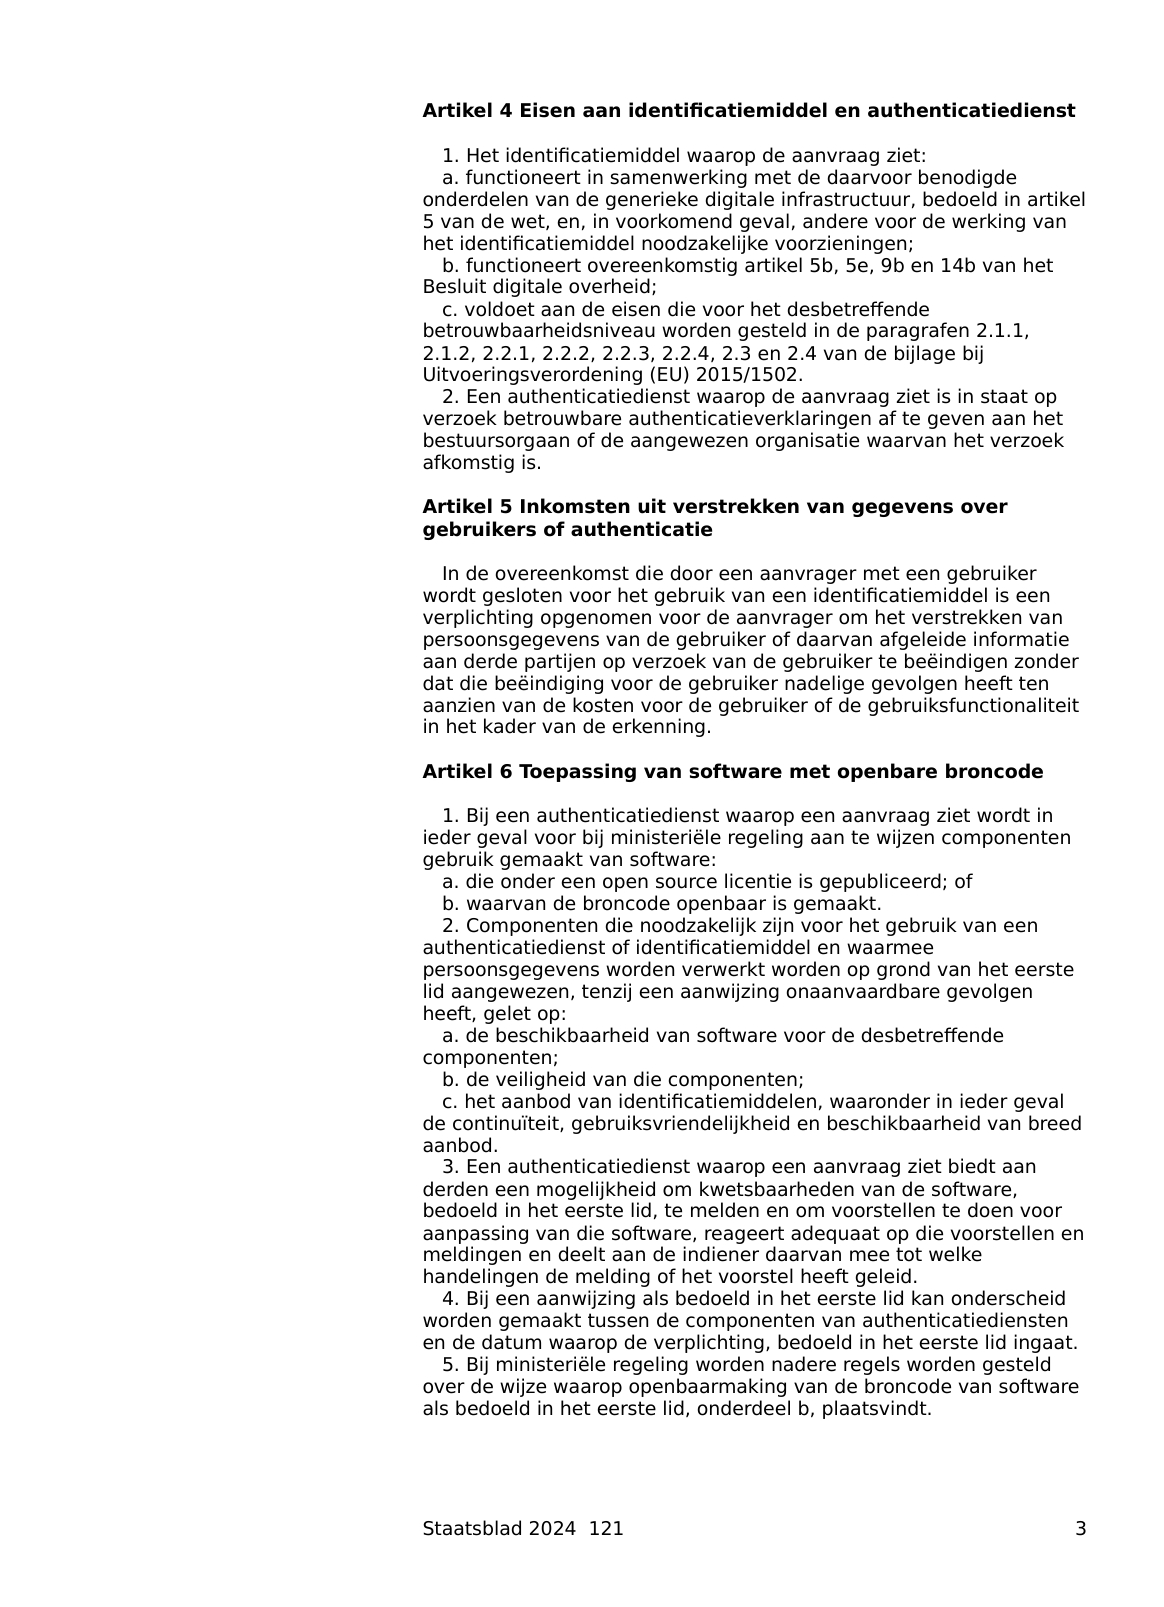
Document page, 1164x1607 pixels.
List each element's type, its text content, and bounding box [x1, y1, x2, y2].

text a. de beschikbaarheid van software voor de desbetreffende componenten; [422, 1024, 1087, 1068]
text c. het aanbod van identificatiemiddelen, waaronder in ieder geval de continuïteit, gebruiksvriendelijkheid en beschikbaarheid van breed aanbod. [422, 1091, 1087, 1156]
text 1. Het identificatiemiddel waarop de aanvraag ziet: [422, 144, 1087, 167]
text 1. Bij een authenticatiedienst waarop een aanvraag ziet wordt in ieder geval voor bij ministeriële regeling aan te wijzen componenten gebruik gemaakt van software: [422, 805, 1087, 871]
subtitle Artikel 5 Inkomsten uit verstrekken van gegevens over gebruikers of authenticatie [422, 496, 1087, 540]
text 2. Een authenticatiedienst waarop de aanvraag ziet is in staat op verzoek betrouwbare authenticatieverklaringen af te geven aan het bestuursorgaan of de aangewezen organisatie waarvan het verzoek afkomstig is. [422, 386, 1087, 474]
text In de overeenkomst die door een aanvrager met een gebruiker wordt gesloten voor het gebruik van een identificatiemiddel is een verplichting opgenomen voor de aanvrager om het verstrekken van persoonsgegevens van de gebruiker of daarvan afgeleide informatie aan derde partijen op verzoek van de gebruiker te beëindigen zonder dat die beëindiging voor de gebruiker nadelige gevolgen heeft ten aanzien van de kosten voor de gebruiker of de gebruiksfunctionaliteit in het kader van de erkenning. [422, 563, 1087, 738]
text a. die onder een open source licentie is gepubliceerd; of [422, 871, 1087, 893]
text b. waarvan de broncode openbaar is gemaakt. [422, 893, 1087, 915]
subtitle Artikel 4 Eisen aan identificatiemiddel en authenticatiedienst [422, 100, 1087, 122]
text a. functioneert in samenwerking met de daarvoor benodigde onderdelen van de generieke digitale infrastructuur, bedoeld in artikel 5 van de wet, en, in voorkomend geval, andere voor de werking van het identificatiemiddel noodzakelijke voorzieningen; [422, 167, 1087, 254]
text 2. Componenten die noodzakelijk zijn voor het gebruik van een authenticatiedienst of identificatiemiddel en waarmee persoonsgegevens worden verwerkt worden op grond van het eerste lid aangewezen, tenzij een aanwijzing onaanvaardbare gevolgen heeft, gelet op: [422, 915, 1087, 1024]
text 4. Bij een aanwijzing als bedoeld in het eerste lid kan onderscheid worden gemaakt tussen de componenten van authenticatiediensten en de datum waarop de verplichting, bedoeld in het eerste lid ingaat. [422, 1288, 1087, 1354]
text 5. Bij ministeriële regeling worden nadere regels worden gesteld over de wijze waarop openbaarmaking van de broncode van software als bedoeld in het eerste lid, onderdeel b, plaatsvindt. [422, 1354, 1087, 1420]
subtitle Artikel 6 Toepassing van software met openbare broncode [422, 761, 1087, 783]
text b. de veiligheid van die componenten; [422, 1068, 1087, 1091]
text c. voldoet aan de eisen die voor het desbetreffende betrouwbaarheidsniveau worden gesteld in de paragrafen 2.1.1, 2.1.2, 2.2.1, 2.2.2, 2.2.3, 2.2.4, 2.3 en 2.4 van de bijlage bij Uitvoeringsverordening (EU) 2015/1502. [422, 298, 1087, 386]
text 3. Een authenticatiedienst waarop een aanvraag ziet biedt aan derden een mogelijkheid om kwetsbaarheden van de software, bedoeld in het eerste lid, te melden en om voorstellen te doen voor aanpassing van die software, reageert adequaat op die voorstellen en meldingen en deelt aan de indiener daarvan mee tot welke handelingen de melding of het voorstel heeft geleid. [422, 1156, 1087, 1288]
text b. functioneert overeenkomstig artikel 5b, 5e, 9b en 14b van het Besluit digitale overheid; [422, 254, 1087, 298]
